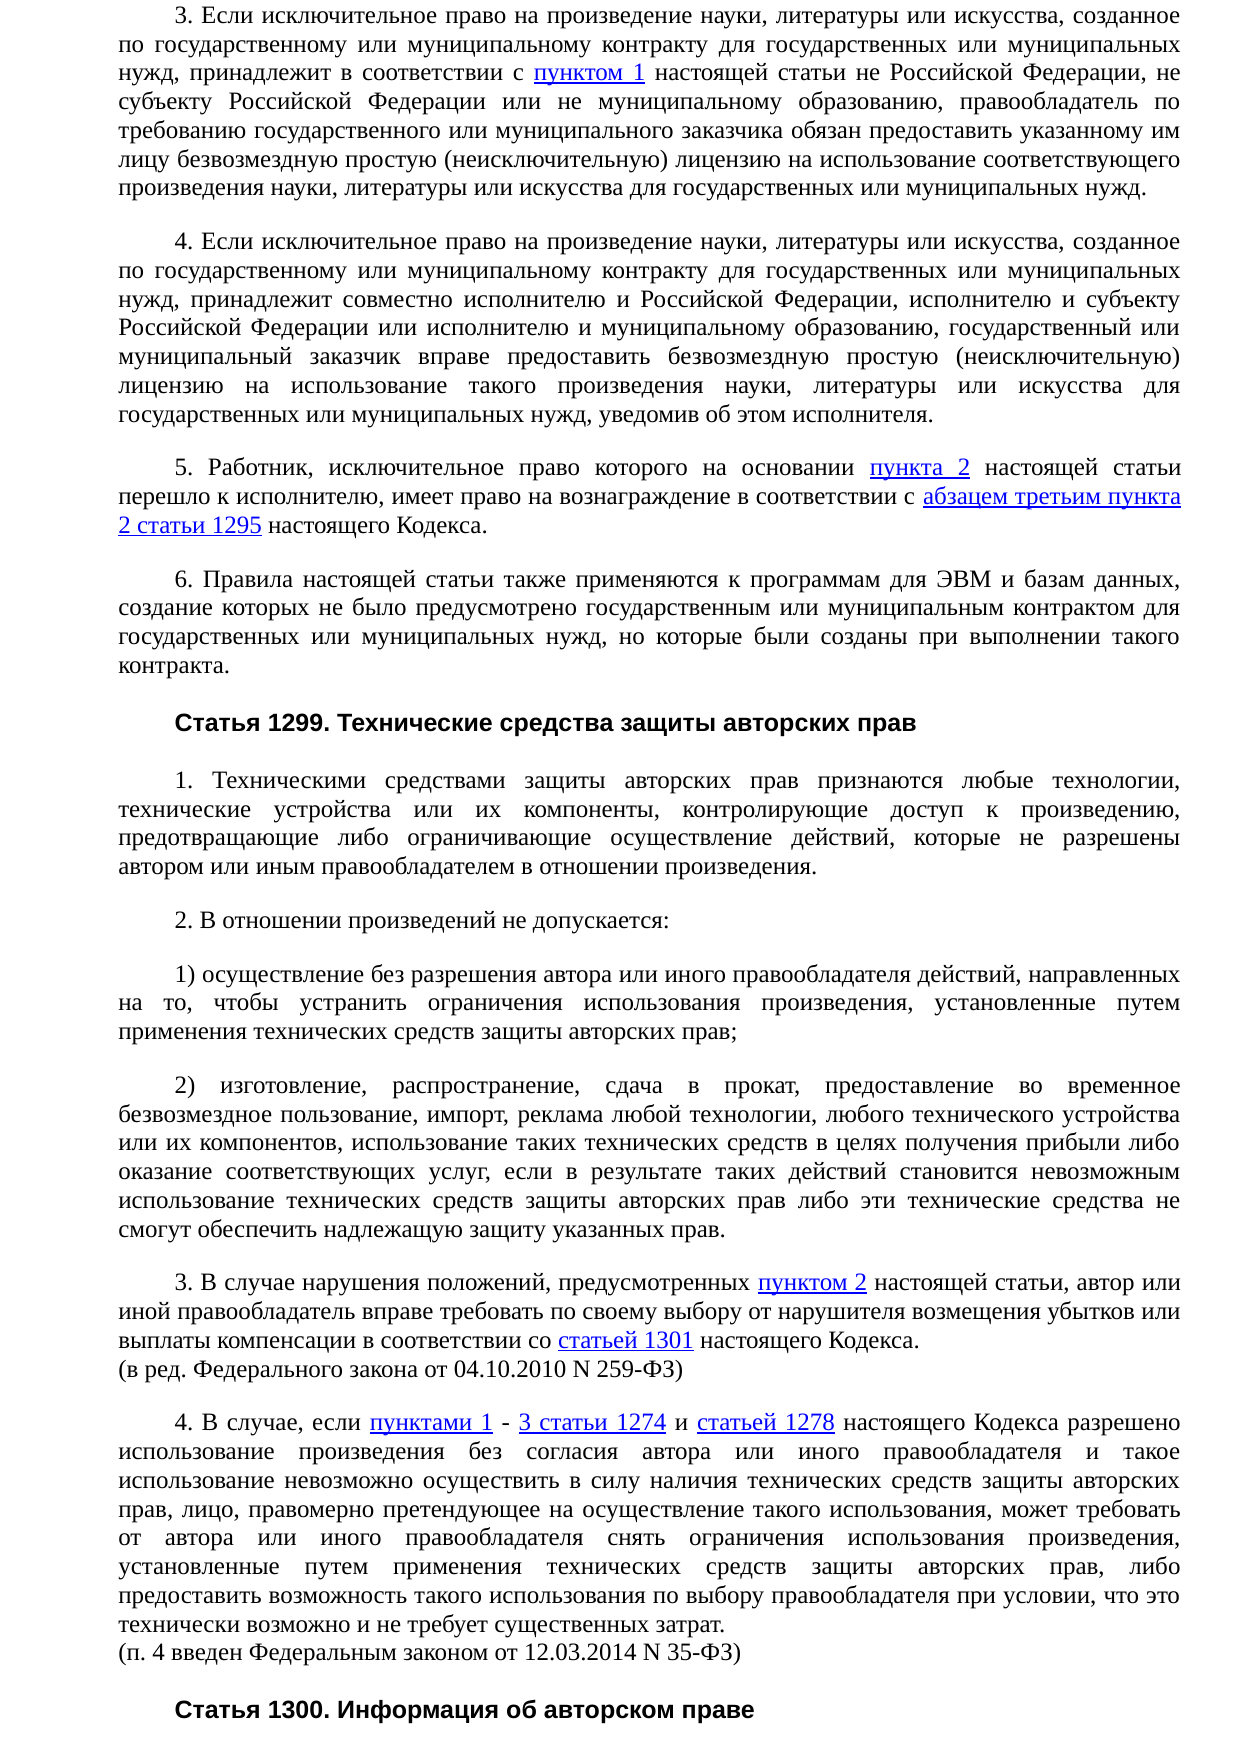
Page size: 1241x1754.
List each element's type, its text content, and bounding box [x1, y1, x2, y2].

text 5. Работник, исключительное право которого на основании пункта 2 настоящей статьи перешло к исполнителю, имеет право на вознаграждение в соответствии с абзацем третьим пункта 2 статьи 1295 настоящего Кодекса. [118, 452, 1181, 539]
text (п. 4 введен Федеральным законом от 12.03.2014 N 35-ФЗ) [118, 1637, 1181, 1666]
text 3. Если исключительное право на произведение науки, литературы или искусства, созданное по государственному или муниципальному контракту для государственных или муниципальных нужд, принадлежит в соответствии с пунктом 1 настоящей статьи не Российской Федерации, не субъекту Российской Федерации или не муниципальному образованию, правообладатель по требованию государственного или муниципального заказчика обязан предоставить указанному им лицу безвозмездную простую (неисключительную) лицензию на использование соответствующего произведения науки, литературы или искусства для государственных или муниципальных нужд. [118, 0, 1181, 201]
text 1. Техническими средствами защиты авторских прав признаются любые технологии, технические устройства или их компоненты, контролирующие доступ к произведению, предотвращающие либо ограничивающие осуществление действий, которые не разрешены автором или иным правообладателем в отношении произведения. [118, 765, 1181, 880]
title Статья 1299. Технические средства защиты авторских прав [118, 707, 1181, 736]
text 4. Если исключительное право на произведение науки, литературы или искусства, созданное по государственному или муниципальному контракту для государственных или муниципальных нужд, принадлежит совместно исполнителю и Российской Федерации, исполнителю и субъекту Российской Федерации или исполнителю и муниципальному образованию, государственный или муниципальный заказчик вправе предоставить безвозмездную простую (неисключительную) лицензию на использование такого произведения науки, литературы или искусства для государственных или муниципальных нужд, уведомив об этом исполнителя. [118, 226, 1181, 427]
text 2. В отношении произведений не допускается: [118, 905, 1181, 934]
text 2) изготовление, распространение, сдача в прокат, предоставление во временное безвозмездное пользование, импорт, реклама любой технологии, любого технического устройства или их компонентов, использование таких технических средств в целях получения прибыли либо оказание соответствующих услуг, если в результате таких действий становится невозможным использование технических средств защиты авторских прав либо эти технические средства не смогут обеспечить надлежащую защиту указанных прав. [118, 1070, 1181, 1242]
text 1) осуществление без разрешения автора или иного правообладателя действий, направленных на то, чтобы устранить ограничения использования произведения, установленные путем применения технических средств защиты авторских прав; [118, 959, 1181, 1045]
text (в ред. Федерального закона от 04.10.2010 N 259-ФЗ) [118, 1354, 1181, 1382]
text 6. Правила настоящей статьи также применяются к программам для ЭВМ и базам данных, создание которых не было предусмотрено государственным или муниципальным контрактом для государственных или муниципальных нужд, но которые были созданы при выполнении такого контракта. [118, 564, 1181, 679]
text 4. В случае, если пунктами 1 - 3 статьи 1274 и статьей 1278 настоящего Кодекса разрешено использование произведения без согласия автора или иного правообладателя и такое использование невозможно осуществить в силу наличия технических средств защиты авторских прав, лицо, правомерно претендующее на осуществление такого использования, может требовать от автора или иного правообладателя снять ограничения использования произведения, установленные путем применения технических средств защиты авторских прав, либо предоставить возможность такого использования по выбору правообладателя при условии, что это технически возможно и не требует существенных затрат. [118, 1407, 1181, 1637]
title Статья 1300. Информация об авторском праве [118, 1695, 1181, 1724]
text 3. В случае нарушения положений, предусмотренных пунктом 2 настоящей статьи, автор или иной правообладатель вправе требовать по своему выбору от нарушителя возмещения убытков или выплаты компенсации в соответствии со статьей 1301 настоящего Кодекса. [118, 1267, 1181, 1354]
